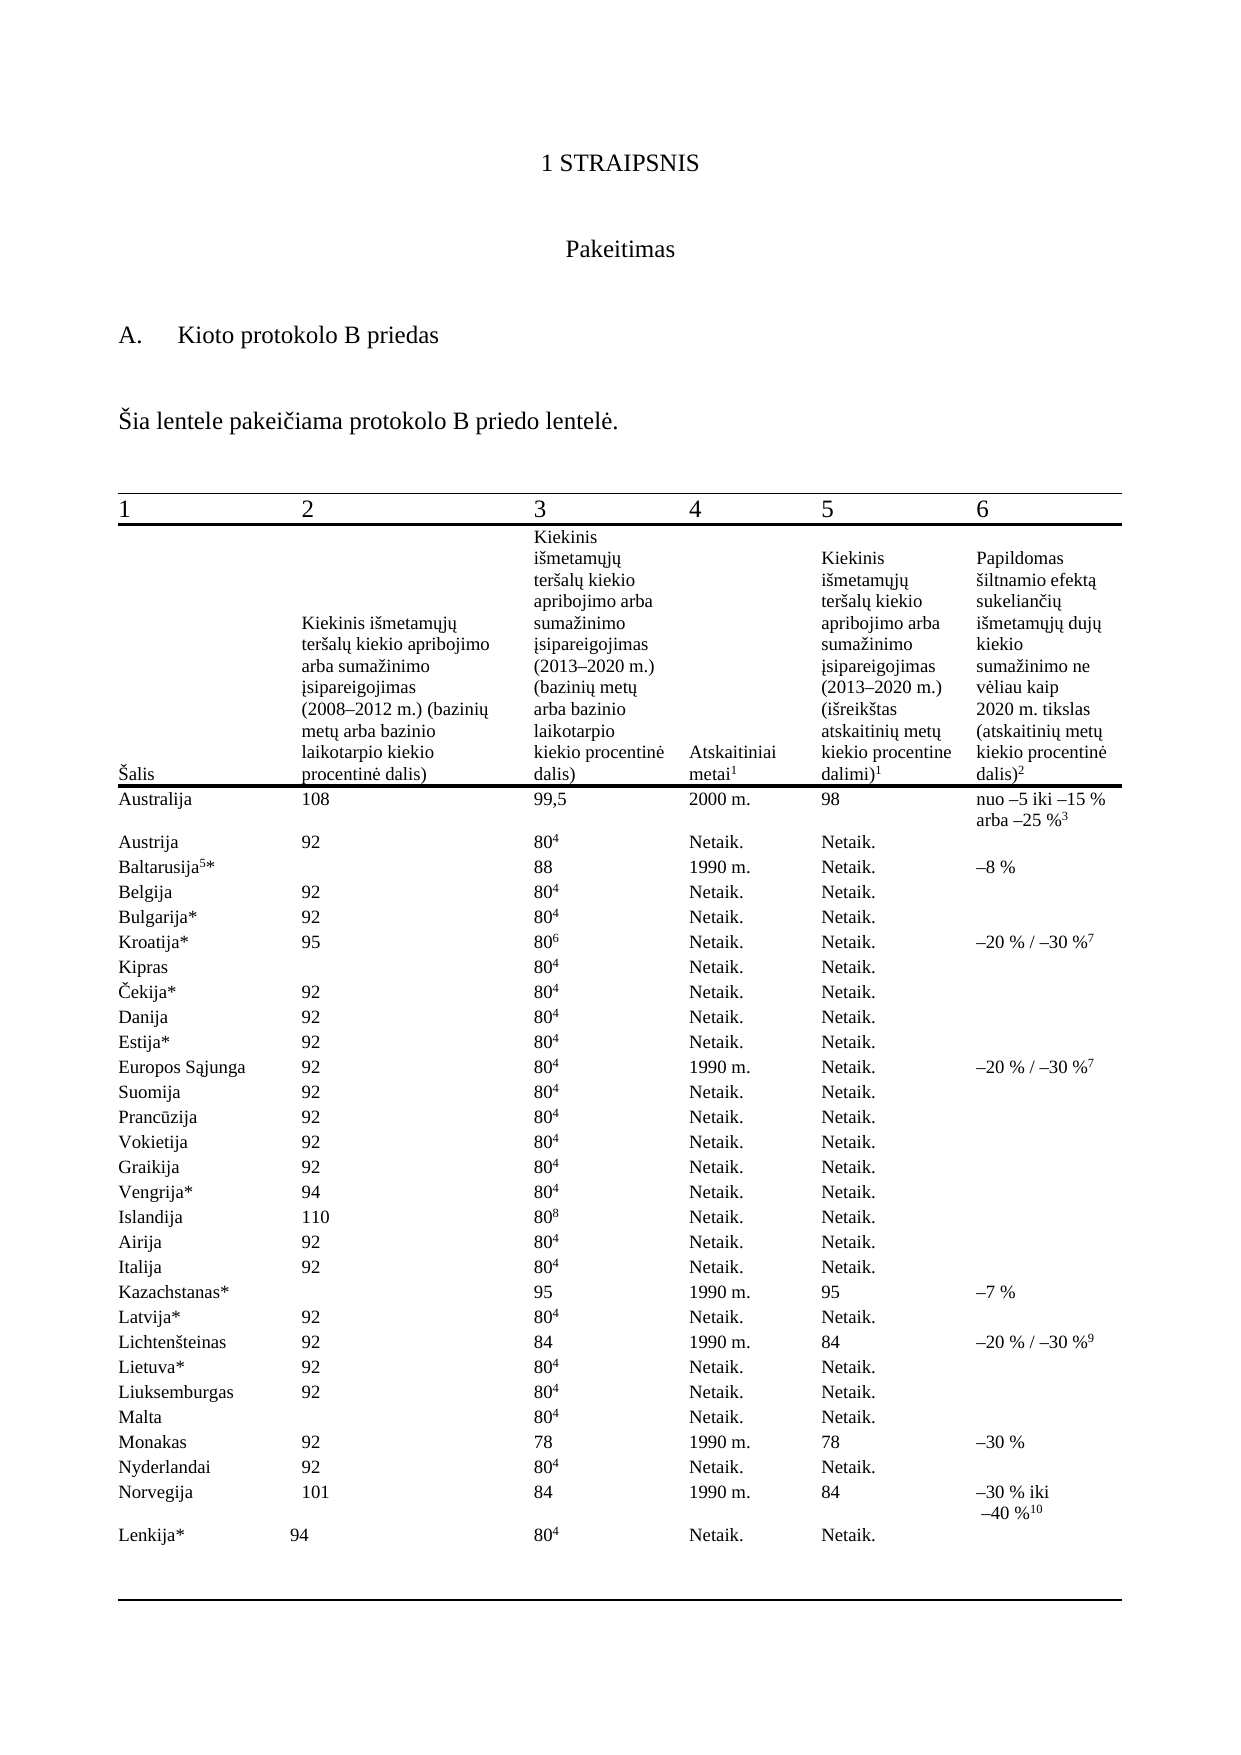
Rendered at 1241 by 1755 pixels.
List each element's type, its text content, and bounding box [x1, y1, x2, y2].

table_cell Atskaitiniai metai1 [677, 526, 809, 784]
table_cell Netaik. [677, 931, 809, 956]
table_cell 808 [522, 1206, 677, 1231]
table_cell Kiekinis išmetamųjų teršalų kiekio apribojimo arba sumažinimo įsipareigojimas (2013–2020 m.) (bazinių metų arba bazinio laikotarpio kiekio procentinė dalis) [522, 526, 677, 784]
table_cell 92 [290, 1381, 522, 1406]
table_cell Netaik. [677, 1131, 809, 1156]
table_cell 804 [522, 1131, 677, 1156]
table_cell 92 [290, 1331, 522, 1356]
table_cell 108 [290, 788, 522, 831]
table_cell Netaik. [677, 1406, 809, 1431]
table_cell 804 [522, 1106, 677, 1131]
table_cell 804 [522, 831, 677, 856]
table_cell Netaik. [809, 956, 964, 981]
table_cell 804 [522, 1406, 677, 1431]
table_cell 804 [522, 1156, 677, 1181]
table_cell 92 [290, 1431, 522, 1456]
table_cell Netaik. [809, 1524, 964, 1549]
table_cell Netaik. [677, 1231, 809, 1256]
table_cell Netaik. [677, 1524, 809, 1549]
table_cell Мalta [118, 1406, 290, 1431]
table_cell 92 [290, 1456, 522, 1481]
table_cell Danija [118, 1006, 290, 1031]
table_cell Netaik. [809, 1231, 964, 1256]
table_cell –30 % [965, 1431, 1122, 1456]
table_cell Graikija [118, 1156, 290, 1181]
table_cell 804 [522, 1231, 677, 1256]
table_cell Netaik. [677, 1206, 809, 1231]
table_cell 1990 m. [677, 1331, 809, 1356]
table_cell 804 [522, 1081, 677, 1106]
table_cell Kipras [118, 956, 290, 981]
table_header 6 [965, 494, 1122, 522]
table_cell 98 [809, 788, 964, 831]
table_cell Netaik. [677, 1256, 809, 1281]
table_cell –20 % / –30 %9 [965, 1331, 1122, 1356]
table_cell Netaik. [809, 981, 964, 1006]
table_cell Vengrija* [118, 1181, 290, 1206]
table_cell [290, 1406, 522, 1431]
table_cell 92 [290, 1356, 522, 1381]
table_cell Estija* [118, 1031, 290, 1056]
table_cell Kroatija* [118, 931, 290, 956]
table_cell 92 [290, 1156, 522, 1181]
table_cell 92 [290, 1056, 522, 1081]
table_cell Netaik. [809, 931, 964, 956]
table_header 2 [290, 494, 522, 522]
table_cell Papildomas šiltnamio efektą sukeliančių išmetamųjų dujų kiekio sumažinimo ne vėliau kaip 2020 m. tikslas (atskaitinių metų kiekio procentinė dalis)2 [965, 526, 1122, 784]
table_cell [965, 1031, 1122, 1056]
table_cell [965, 981, 1122, 1006]
table_cell –30 % iki –40 %10 [965, 1481, 1122, 1524]
table_cell 78 [522, 1431, 677, 1456]
table_cell Lichtenšteinas [118, 1331, 290, 1356]
table_cell [965, 881, 1122, 906]
table_cell 84 [522, 1481, 677, 1524]
table_cell Netaik. [677, 1081, 809, 1106]
table_cell Čekija* [118, 981, 290, 1006]
text Šia lentele pakeičiama protokolo B priedo lentelė. [118, 406, 1122, 435]
table_cell 804 [522, 1306, 677, 1331]
table_cell [965, 906, 1122, 931]
table_cell 92 [290, 881, 522, 906]
table_cell [965, 1381, 1122, 1406]
table_cell Netaik. [809, 906, 964, 931]
table_cell 1990 m. [677, 856, 809, 881]
table_cell 84 [809, 1331, 964, 1356]
table_cell 804 [522, 1031, 677, 1056]
text Pakeitimas [118, 234, 1122, 263]
table_cell [965, 956, 1122, 981]
table_cell Latvija* [118, 1306, 290, 1331]
table_cell Netaik. [809, 1256, 964, 1281]
table_cell Netaik. [677, 1356, 809, 1381]
table_cell Netaik. [809, 1106, 964, 1131]
table_cell Suomija [118, 1081, 290, 1106]
table_cell [965, 1106, 1122, 1131]
table_cell Netaik. [809, 1181, 964, 1206]
table_cell 804 [522, 1524, 677, 1549]
table_cell 88 [522, 856, 677, 881]
table_cell Nyderlandai [118, 1456, 290, 1481]
table_cell 84 [809, 1481, 964, 1524]
table_cell 804 [522, 981, 677, 1006]
table_cell Netaik. [677, 956, 809, 981]
table_cell Norvegija [118, 1481, 290, 1524]
table_cell 95 [809, 1281, 964, 1306]
table_cell 804 [522, 906, 677, 931]
table_cell Netaik. [809, 1131, 964, 1156]
table_cell Netaik. [809, 1406, 964, 1431]
table_cell Kiekinis išmetamųjų teršalų kiekio apribojimo arba sumažinimo įsipareigojimas (2013–2020 m.) (išreikštas atskaitinių metų kiekio procentine dalimi)1 [809, 526, 964, 784]
table_cell 92 [290, 1106, 522, 1131]
table_cell Netaik. [677, 981, 809, 1006]
table_cell Netaik. [809, 1156, 964, 1181]
table_cell [290, 1281, 522, 1306]
table_cell [965, 1156, 1122, 1181]
table_cell 110 [290, 1206, 522, 1231]
table_cell Belgija [118, 881, 290, 906]
table_cell Prancūzija [118, 1106, 290, 1131]
table_cell 804 [522, 1456, 677, 1481]
table_header 1 [118, 494, 290, 522]
table_cell Vokietija [118, 1131, 290, 1156]
table_cell 2000 m. [677, 788, 809, 831]
table_cell [965, 1006, 1122, 1031]
table_cell [965, 1081, 1122, 1106]
table_cell [965, 1306, 1122, 1331]
table_cell Netaik. [677, 1006, 809, 1031]
table_cell Netaik. [809, 881, 964, 906]
table_cell Netaik. [677, 1031, 809, 1056]
table_cell 94 [290, 1181, 522, 1206]
table_cell 804 [522, 1256, 677, 1281]
table_cell [965, 1256, 1122, 1281]
table_header 3 [522, 494, 677, 522]
table_cell nuo –5 iki –15 % arba –25 %3 [965, 788, 1122, 831]
table_cell –7 % [965, 1281, 1122, 1306]
table_cell Netaik. [677, 831, 809, 856]
table_cell 92 [290, 1231, 522, 1256]
table_cell 1990 m. [677, 1481, 809, 1524]
table_cell 804 [522, 1181, 677, 1206]
table_cell [965, 1406, 1122, 1431]
table_cell 1990 m. [677, 1281, 809, 1306]
table_cell Netaik. [809, 1206, 964, 1231]
table_cell 92 [290, 981, 522, 1006]
table_cell Netaik. [809, 1306, 964, 1331]
table_cell Netaik. [809, 831, 964, 856]
table_cell 804 [522, 1006, 677, 1031]
table_cell 804 [522, 1056, 677, 1081]
table_cell 804 [522, 1381, 677, 1406]
table_cell Lietuva* [118, 1356, 290, 1381]
table_cell Netaik. [809, 1031, 964, 1056]
text A. Kioto protokolo B priedas [118, 320, 1122, 349]
table_cell Baltarusija5* [118, 856, 290, 881]
table_cell Australija [118, 788, 290, 831]
table_cell 804 [522, 1356, 677, 1381]
table_cell 95 [290, 931, 522, 956]
table_cell Austrija [118, 831, 290, 856]
table_cell Italija [118, 1256, 290, 1281]
table_cell Liuksemburgas [118, 1381, 290, 1406]
table_cell 92 [290, 1031, 522, 1056]
table_cell [965, 1131, 1122, 1156]
table_cell 804 [522, 956, 677, 981]
table_cell [965, 1356, 1122, 1381]
table_cell 78 [809, 1431, 964, 1456]
table_cell [290, 856, 522, 881]
table_cell 806 [522, 931, 677, 956]
table_cell 92 [290, 906, 522, 931]
table_header 5 [809, 494, 964, 522]
table_cell Kazachstanas* [118, 1281, 290, 1306]
table_cell 92 [290, 831, 522, 856]
table_cell Netaik. [809, 856, 964, 881]
table_cell [965, 831, 1122, 856]
table_cell Bulgarija* [118, 906, 290, 931]
table_cell Netaik. [809, 1356, 964, 1381]
table_cell Airija [118, 1231, 290, 1256]
table_cell 101 [290, 1481, 522, 1524]
table_cell 99,5 [522, 788, 677, 831]
table_cell 92 [290, 1256, 522, 1281]
table_cell [965, 1524, 1122, 1549]
table_cell Šalis [118, 526, 290, 784]
table_cell [965, 1231, 1122, 1256]
table_cell [290, 956, 522, 981]
table_cell Netaik. [677, 1456, 809, 1481]
table_cell Netaik. [809, 1056, 964, 1081]
table_cell Netaik. [809, 1081, 964, 1106]
table_cell Kiekinis išmetamųjų teršalų kiekio apribojimo arba sumažinimo įsipareigojimas (2008–2012 m.) (bazinių metų arba bazinio laikotarpio kiekio procentinė dalis) [290, 526, 522, 784]
table_cell Netaik. [809, 1456, 964, 1481]
table_cell 92 [290, 1306, 522, 1331]
table_cell Netaik. [809, 1381, 964, 1406]
table_cell Netaik. [677, 1381, 809, 1406]
table_cell Netaik. [677, 1181, 809, 1206]
table_cell Netaik. [677, 1306, 809, 1331]
table_cell Islandija [118, 1206, 290, 1231]
table_cell [965, 1456, 1122, 1481]
table_cell 95 [522, 1281, 677, 1306]
table_cell –8 % [965, 856, 1122, 881]
table_header 4 [677, 494, 809, 522]
table_cell 94 [290, 1524, 522, 1549]
table_cell Lenkija* [118, 1524, 290, 1549]
table_cell 1990 m. [677, 1431, 809, 1456]
table_cell 92 [290, 1131, 522, 1156]
table_cell 804 [522, 881, 677, 906]
table_cell Netaik. [677, 881, 809, 906]
table_cell Europos Sąjunga [118, 1056, 290, 1081]
table_cell –20 % / –30 %7 [965, 931, 1122, 956]
table_cell Monakas [118, 1431, 290, 1456]
table_cell Netaik. [677, 906, 809, 931]
table_cell [965, 1181, 1122, 1206]
table_cell 92 [290, 1081, 522, 1106]
table_cell Netaik. [677, 1156, 809, 1181]
table_cell Netaik. [677, 1106, 809, 1131]
table_cell Netaik. [809, 1006, 964, 1031]
table_cell [965, 1206, 1122, 1231]
table_cell 1990 m. [677, 1056, 809, 1081]
text 1 STRAIPSNIS [118, 148, 1122, 176]
table_cell –20 % / –30 %7 [965, 1056, 1122, 1081]
table_cell 84 [522, 1331, 677, 1356]
table_cell 92 [290, 1006, 522, 1031]
